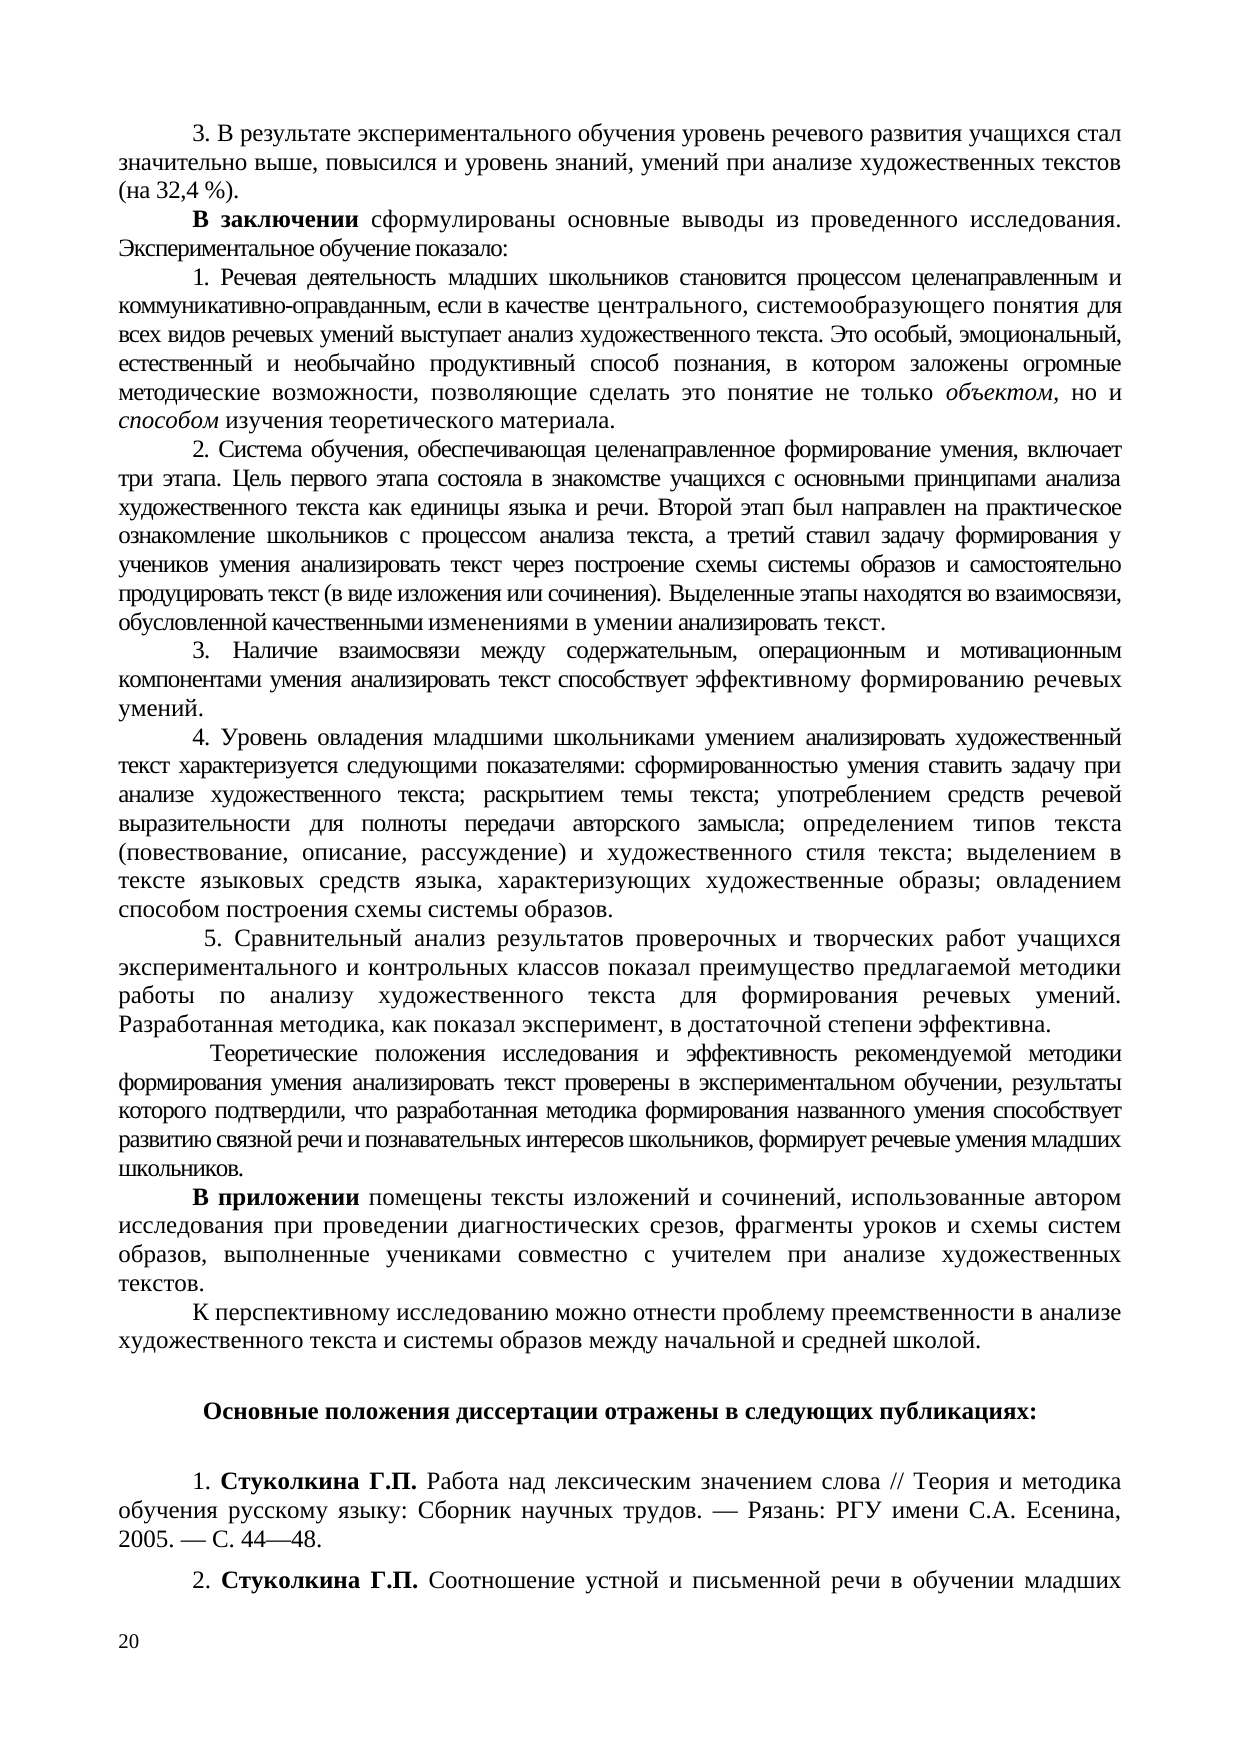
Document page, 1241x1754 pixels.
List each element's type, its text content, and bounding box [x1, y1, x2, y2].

text 2. Стуколкина Г.П. Соотношение устной и письменной речи в обучении младших [118, 1565, 1122, 1594]
text 1. Стуколкина Г.П. Работа над лексическим значением слова // Теория и методика обучения русскому языку: Сборник научных трудов. — Рязань: РГУ имени С.А. Есенина, 2005. — С. 44—48. [118, 1466, 1122, 1553]
text Теоретические положения исследования и эффективность рекомендуемой методики формирования умения анализировать текст проверены в экспериментальном обучении, результаты которого подтвердили, что разработанная методика формирования названного умения способствует развитию связной речи и познавательных интересов школьников, формирует речевые умения младших школьников. [118, 1038, 1122, 1182]
text 2. Система обучения, обеспечивающая целенаправленное формирование умения, включает три этапа. Цель первого этапа состояла в знакомстве учащихся с основными принципами анализа художественного текста как единицы языка и речи. Второй этап был направлен на практическое ознакомление школьников с процессом анализа текста, а третий ставил задачу формирования у учеников умения анализировать текст через построение схемы системы образов и самостоятельно продуцировать текст (в виде изложения или сочинения). Выделенные этапы находятся во взаимосвязи, обусловленной качественными изменениями в умении анализировать текст. [118, 434, 1122, 636]
text К перспективному исследованию можно отнести проблему преемственности в анализе художественного текста и системы образов между начальной и средней школой. [118, 1297, 1122, 1354]
text 1. Речевая деятельность младших школьников становится процессом целенаправленным и коммуникативно-оправданным, если в качестве центрального, системообразующего понятия для всех видов речевых умений выступает анализ художественного текста. Это особый, эмоциональный, естественный и необычайно продуктивный способ познания, в котором заложены огромные методические возможности, позволяющие сделать это понятие не только объектом, но и способом изучения теоретического материала. [118, 262, 1122, 434]
text 4. Уровень овладения младшими школьниками умением анализировать художественный текст характеризуется следующими показателями: сформированностью умения ставить задачу при анализе художественного текста; раскрытием темы текста; употреблением средств речевой выразительности для полноты передачи авторского замысла; определением типов текста (повествование, описание, рассуждение) и художественного стиля текста; выделением в тексте языковых средств языка, характеризующих художественные образы; овладением способом построения схемы системы образов. [118, 722, 1122, 923]
text 5. Сравнительный анализ результатов проверочных и творческих работ учащихся экспериментального и контрольных классов показал преимущество предлагаемой методики работы по анализу художественного текста для формирования речевых умений. Разработанная методика, как показал эксперимент, в достаточной степени эффективна. [118, 923, 1122, 1038]
text 3. Наличие взаимосвязи между содержательным, операционным и мотивационным компонентами умения анализировать текст способствует эффективному формированию речевых умений. [118, 636, 1122, 722]
text В заключении сформулированы основные выводы из проведенного исследования. Экспериментальное обучение показало: [118, 204, 1122, 262]
text 3. В результате экспериментального обучения уровень речевого развития учащихся стал значительно выше, повысился и уровень знаний, умений при анализе художественных текстов (на 32,4 %). [118, 118, 1122, 204]
text В приложении помещены тексты изложений и сочинений, использованные автором исследования при проведении диагностических срезов, фрагменты уроков и схемы систем образов, выполненные учениками совместно с учителем при анализе художественных текстов. [118, 1182, 1122, 1297]
text Основные положения диссертации отражены в следующих публикациях: [118, 1396, 1122, 1425]
